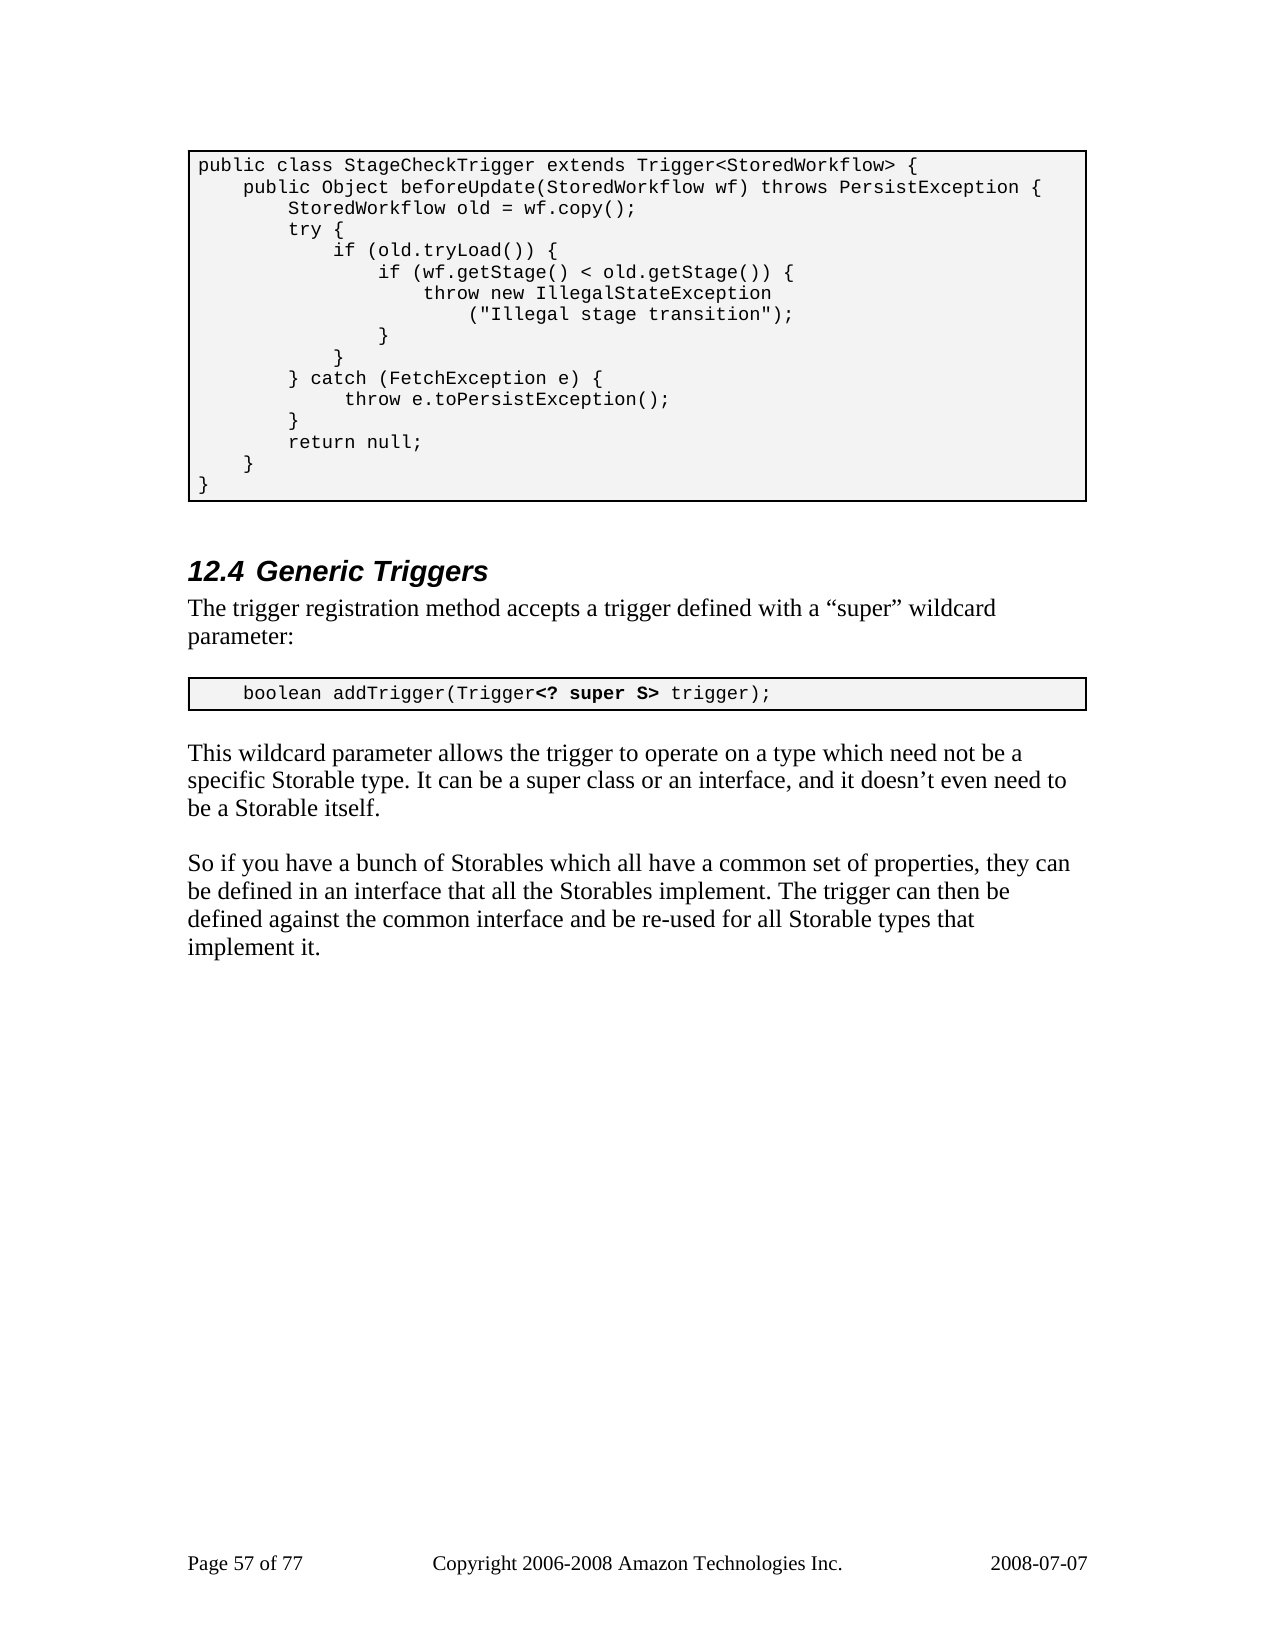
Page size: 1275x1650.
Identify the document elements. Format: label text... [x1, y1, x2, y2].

text This wildcard parameter allows the trigger to operate on a type which need not be a specific Storable type. It can be a super class or an interface, and it doesn’t even need to be a Storable itself. [187, 739, 1087, 822]
text } [190, 405, 1085, 426]
text So if you have a bunch of Storables which all have a common set of properties, they can be defined in an interface that all the Storables implement. The trigger can then be defined against the common interface and be re-used for all Storable types that implement it. [187, 849, 1087, 960]
text try { [190, 214, 1085, 235]
text ("Illegal stage transition"); [190, 299, 1085, 320]
text } [190, 447, 1085, 469]
text if (wf.getStage() < old.getStage()) { [190, 256, 1085, 277]
text The trigger registration method accepts a trigger defined with a “super” wildcard parameter: [187, 594, 1087, 649]
text } [190, 469, 1085, 500]
text } catch (FetchException e) { [190, 362, 1085, 384]
text throw new IllegalStateException [190, 277, 1085, 299]
text } [190, 341, 1085, 362]
text if (old.tryLoad()) { [190, 235, 1085, 256]
text boolean addTrigger(Trigger<? super S> trigger); [190, 679, 1085, 709]
text } [190, 320, 1085, 341]
text public class StageCheckTrigger extends Trigger<StoredWorkflow> { [190, 152, 1085, 171]
text throw e.toPersistException(); [190, 384, 1085, 405]
text return null; [190, 426, 1085, 447]
text public Object beforeUpdate(StoredWorkflow wf) throws PersistException { [190, 171, 1085, 192]
text StoredWorkflow old = wf.copy(); [190, 192, 1085, 214]
subtitle Generic Triggers [187, 555, 1087, 588]
